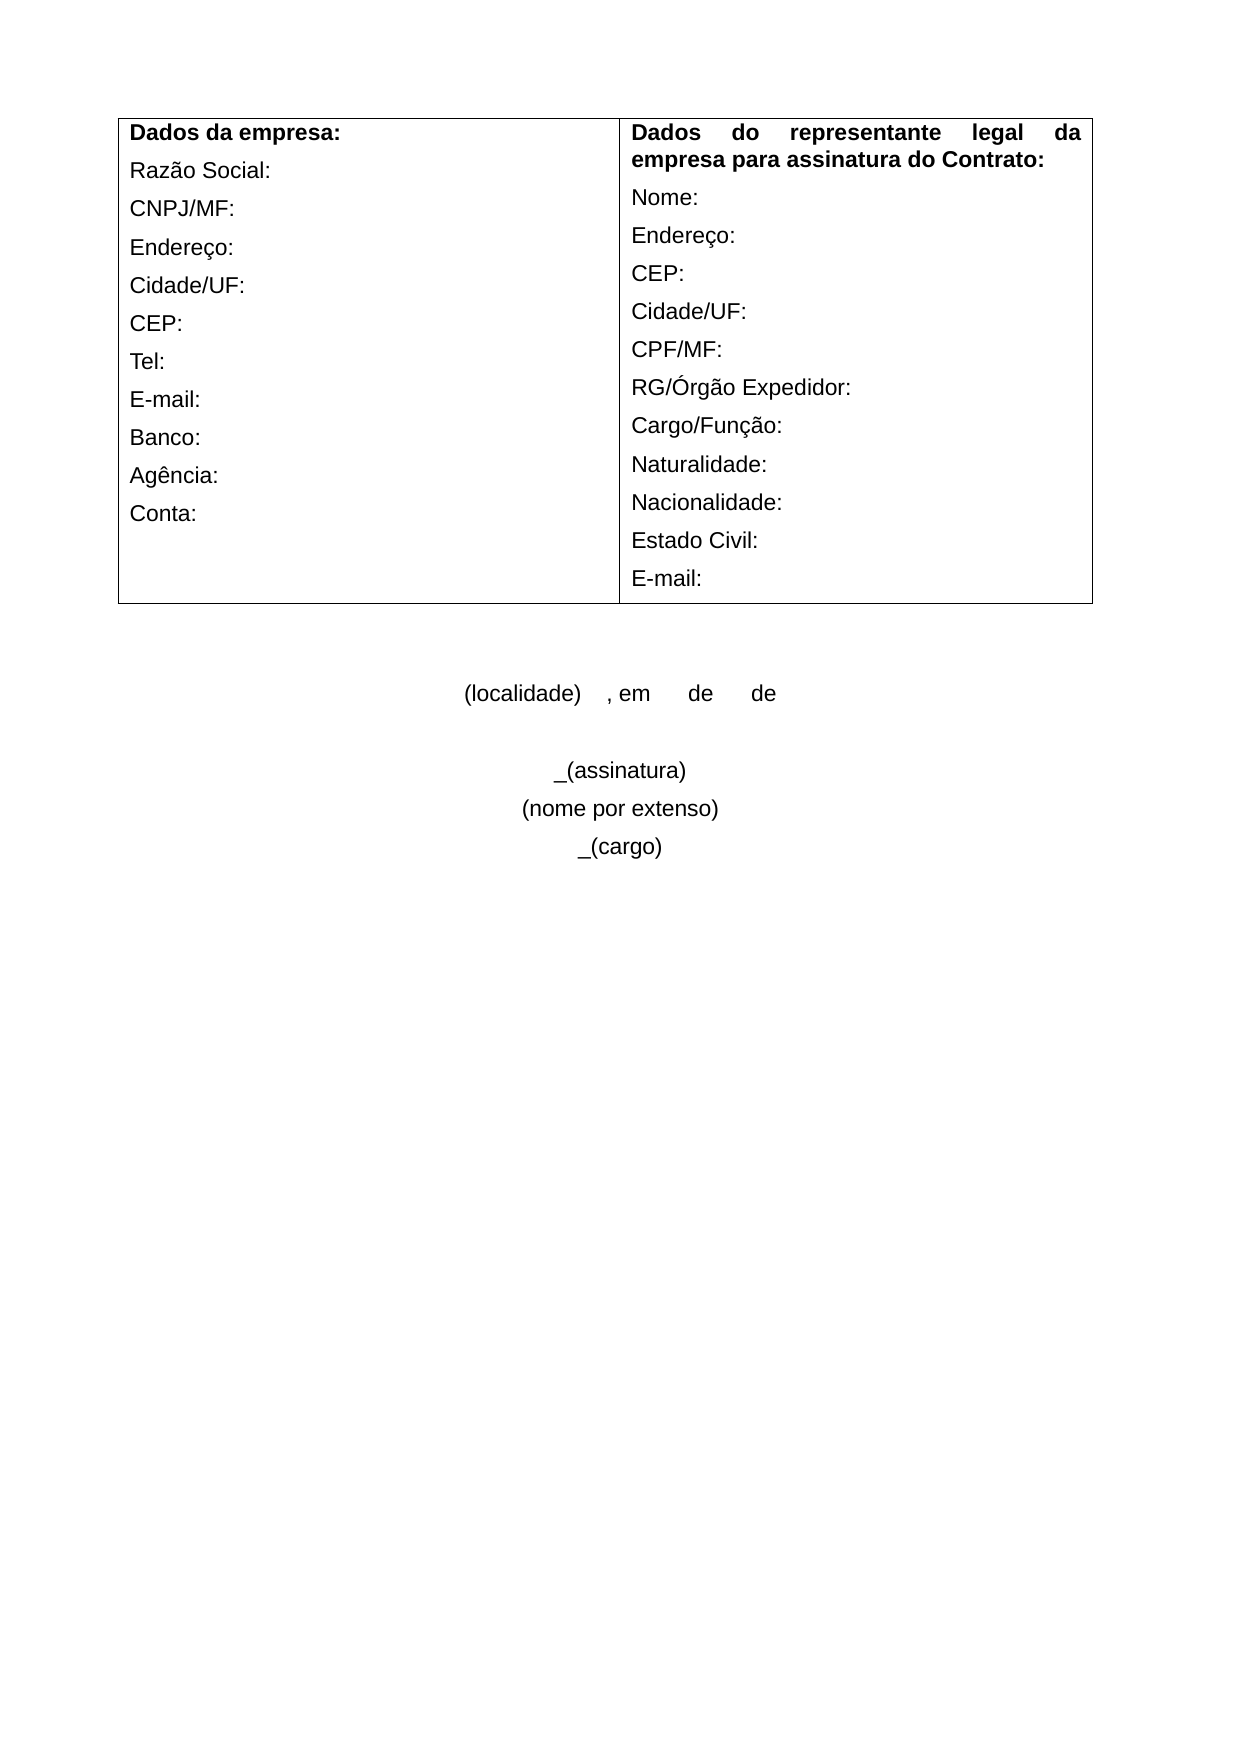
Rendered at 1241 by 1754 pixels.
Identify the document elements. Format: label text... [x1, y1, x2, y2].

text _(assinatura) [118, 757, 1122, 783]
text (localidade) , em de de [118, 680, 1122, 707]
table_header Dados da empresa: Razão Social: CNPJ/MF: Endereço: Cidade/UF: CEP: Tel: E-mail: Banco: Agência: Conta: [119, 119, 619, 603]
text _(cargo) [118, 833, 1122, 859]
table_header Dados do representante legal da empresa para assinatura do Contrato: Nome: Endereço: CEP: Cidade/UF: CPF/MF: RG/Órgão Expedidor: Cargo/Função: Naturalidade: Nacionalidade: Estado Civil: E-mail: [620, 119, 1092, 603]
text (nome por extenso) [118, 795, 1122, 821]
